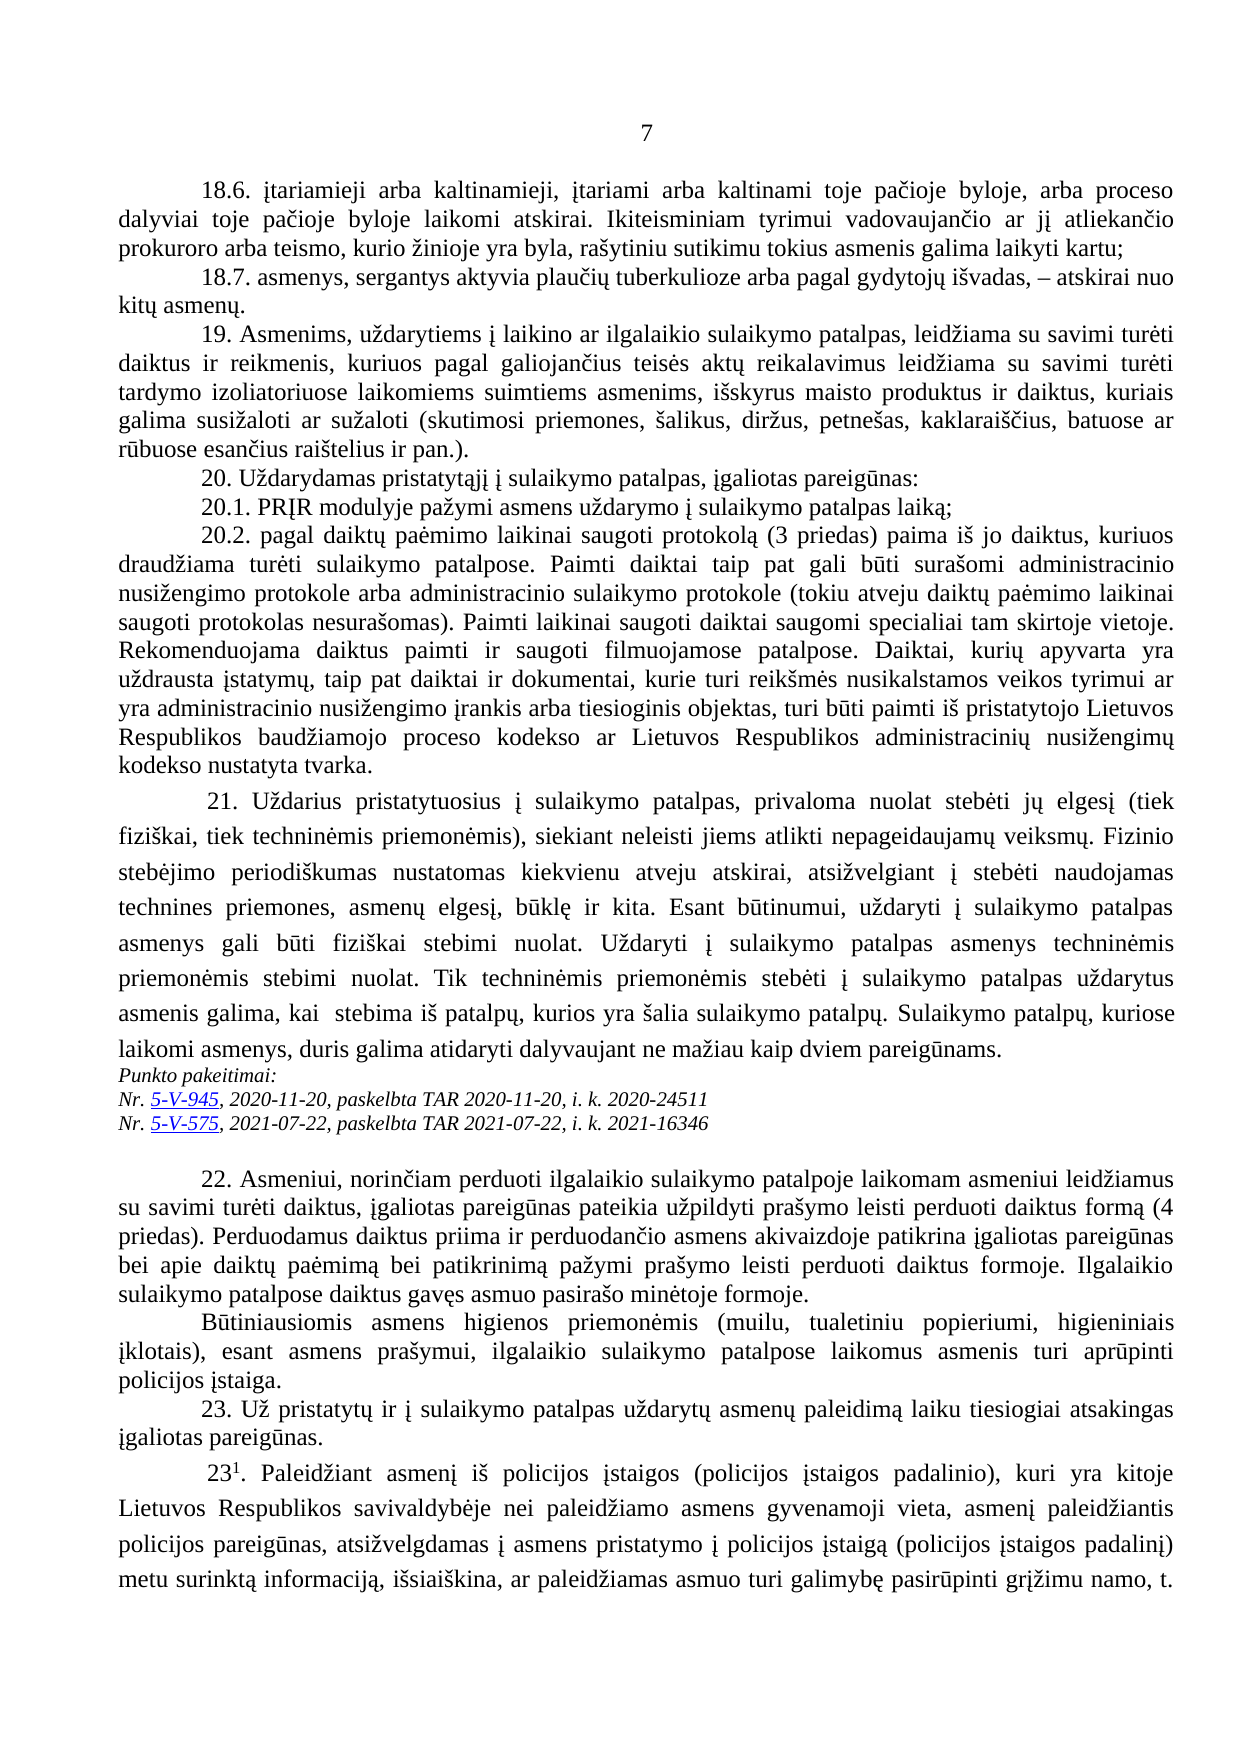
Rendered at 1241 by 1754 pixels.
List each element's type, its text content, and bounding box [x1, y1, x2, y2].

text 18.6. įtariamieji arba kaltinamieji, įtariami arba kaltinami toje pačioje byloje, arba proceso dalyviai toje pačioje byloje laikomi atskirai. Ikiteisminiam tyrimui vadovaujančio ar jį atliekančio prokuroro arba teismo, kurio žinioje yra byla, rašytiniu sutikimu tokius asmenis galima laikyti kartu; [118, 176, 1175, 262]
text 23. Už pristatytų ir į sulaikymo patalpas uždarytų asmenų paleidimą laiku tiesiogiai atsakingas įgaliotas pareigūnas. [118, 1394, 1175, 1451]
text Būtiniausiomis asmens higienos priemonėmis (muilu, tualetiniu popieriumi, higieniniais įklotais), esant asmens prašymui, ilgalaikio sulaikymo patalpose laikomus asmenis turi aprūpinti policijos įstaiga. [118, 1307, 1175, 1394]
text 22. Asmeniui, norinčiam perduoti ilgalaikio sulaikymo patalpoje laikomam asmeniui leidžiamus su savimi turėti daiktus, įgaliotas pareigūnas pateikia užpildyti prašymo leisti perduoti daiktus formą (4 priedas). Perduodamus daiktus priima ir perduodančio asmens akivaizdoje patikrina įgaliotas pareigūnas bei apie daiktų paėmimą bei patikrinimą pažymi prašymo leisti perduoti daiktus formoje. Ilgalaikio sulaikymo patalpose daiktus gavęs asmuo pasirašo minėtoje formoje. [118, 1164, 1175, 1307]
text Nr. 5-V-575, 2021-07-22, paskelbta TAR 2021-07-22, i. k. 2021-16346 [118, 1111, 1175, 1135]
text 20.1. PRĮR modulyje pažymi asmens uždarymo į sulaikymo patalpas laiką; [118, 492, 1175, 521]
text Punkto pakeitimai: [118, 1063, 1175, 1087]
text 20.2. pagal daiktų paėmimo laikinai saugoti protokolą (3 priedas) paima iš jo daiktus, kuriuos draudžiama turėti sulaikymo patalpose. Paimti daiktai taip pat gali būti surašomi administracinio nusižengimo protokole arba administracinio sulaikymo protokole (tokiu atveju daiktų paėmimo laikinai saugoti protokolas nesurašomas). Paimti laikinai saugoti daiktai saugomi specialiai tam skirtoje vietoje. Rekomenduojama daiktus paimti ir saugoti filmuojamose patalpose. Daiktai, kurių apyvarta yra uždrausta įstatymų, taip pat daiktai ir dokumentai, kurie turi reikšmės nusikalstamos veikos tyrimui ar yra administracinio nusižengimo įrankis arba tiesioginis objektas, turi būti paimti iš pristatytojo Lietuvos Respublikos baudžiamojo proceso kodekso ar Lietuvos Respublikos administracinių nusižengimų kodekso nustatyta tvarka. [118, 521, 1175, 779]
text 21. Uždarius pristatytuosius į sulaikymo patalpas, privaloma nuolat stebėti jų elgesį (tiek fiziškai, tiek techninėmis priemonėmis), siekiant neleisti jiems atlikti nepageidaujamų veiksmų. Fizinio stebėjimo periodiškumas nustatomas kiekvienu atveju atskirai, atsižvelgiant į stebėti naudojamas technines priemones, asmenų elgesį, būklę ir kita. Esant būtinumui, uždaryti į sulaikymo patalpas asmenys gali būti fiziškai stebimi nuolat. Uždaryti į sulaikymo patalpas asmenys techninėmis priemonėmis stebimi nuolat. Tik techninėmis priemonėmis stebėti į sulaikymo patalpas uždarytus asmenis galima, kai stebima iš patalpų, kurios yra šalia sulaikymo patalpų. Sulaikymo patalpų, kuriose laikomi asmenys, duris galima atidaryti dalyvaujant ne mažiau kaip dviem pareigūnams. [118, 779, 1175, 1063]
text 19. Asmenims, uždarytiems į laikino ar ilgalaikio sulaikymo patalpas, leidžiama su savimi turėti daiktus ir reikmenis, kuriuos pagal galiojančius teisės aktų reikalavimus leidžiama su savimi turėti tardymo izoliatoriuose laikomiems suimtiems asmenims, išskyrus maisto produktus ir daiktus, kuriais galima susižaloti ar sužaloti (skutimosi priemones, šalikus, diržus, petnešas, kaklaraiščius, batuose ar rūbuose esančius raištelius ir pan.). [118, 319, 1175, 463]
text 18.7. asmenys, sergantys aktyvia plaučių tuberkulioze arba pagal gydytojų išvadas, – atskirai nuo kitų asmenų. [118, 262, 1175, 319]
text 231. Paleidžiant asmenį iš policijos įstaigos (policijos įstaigos padalinio), kuri yra kitoje Lietuvos Respublikos savivaldybėje nei paleidžiamo asmens gyvenamoji vieta, asmenį paleidžiantis policijos pareigūnas, atsižvelgdamas į asmens pristatymo į policijos įstaigą (policijos įstaigos padalinį) metu surinktą informaciją, išsiaiškina, ar paleidžiamas asmuo turi galimybę pasirūpinti grįžimu namo, t. [118, 1451, 1175, 1593]
text 20. Uždarydamas pristatytąjį į sulaikymo patalpas, įgaliotas pareigūnas: [118, 463, 1175, 492]
text Nr. 5-V-945, 2020-11-20, paskelbta TAR 2020-11-20, i. k. 2020-24511 [118, 1087, 1175, 1111]
